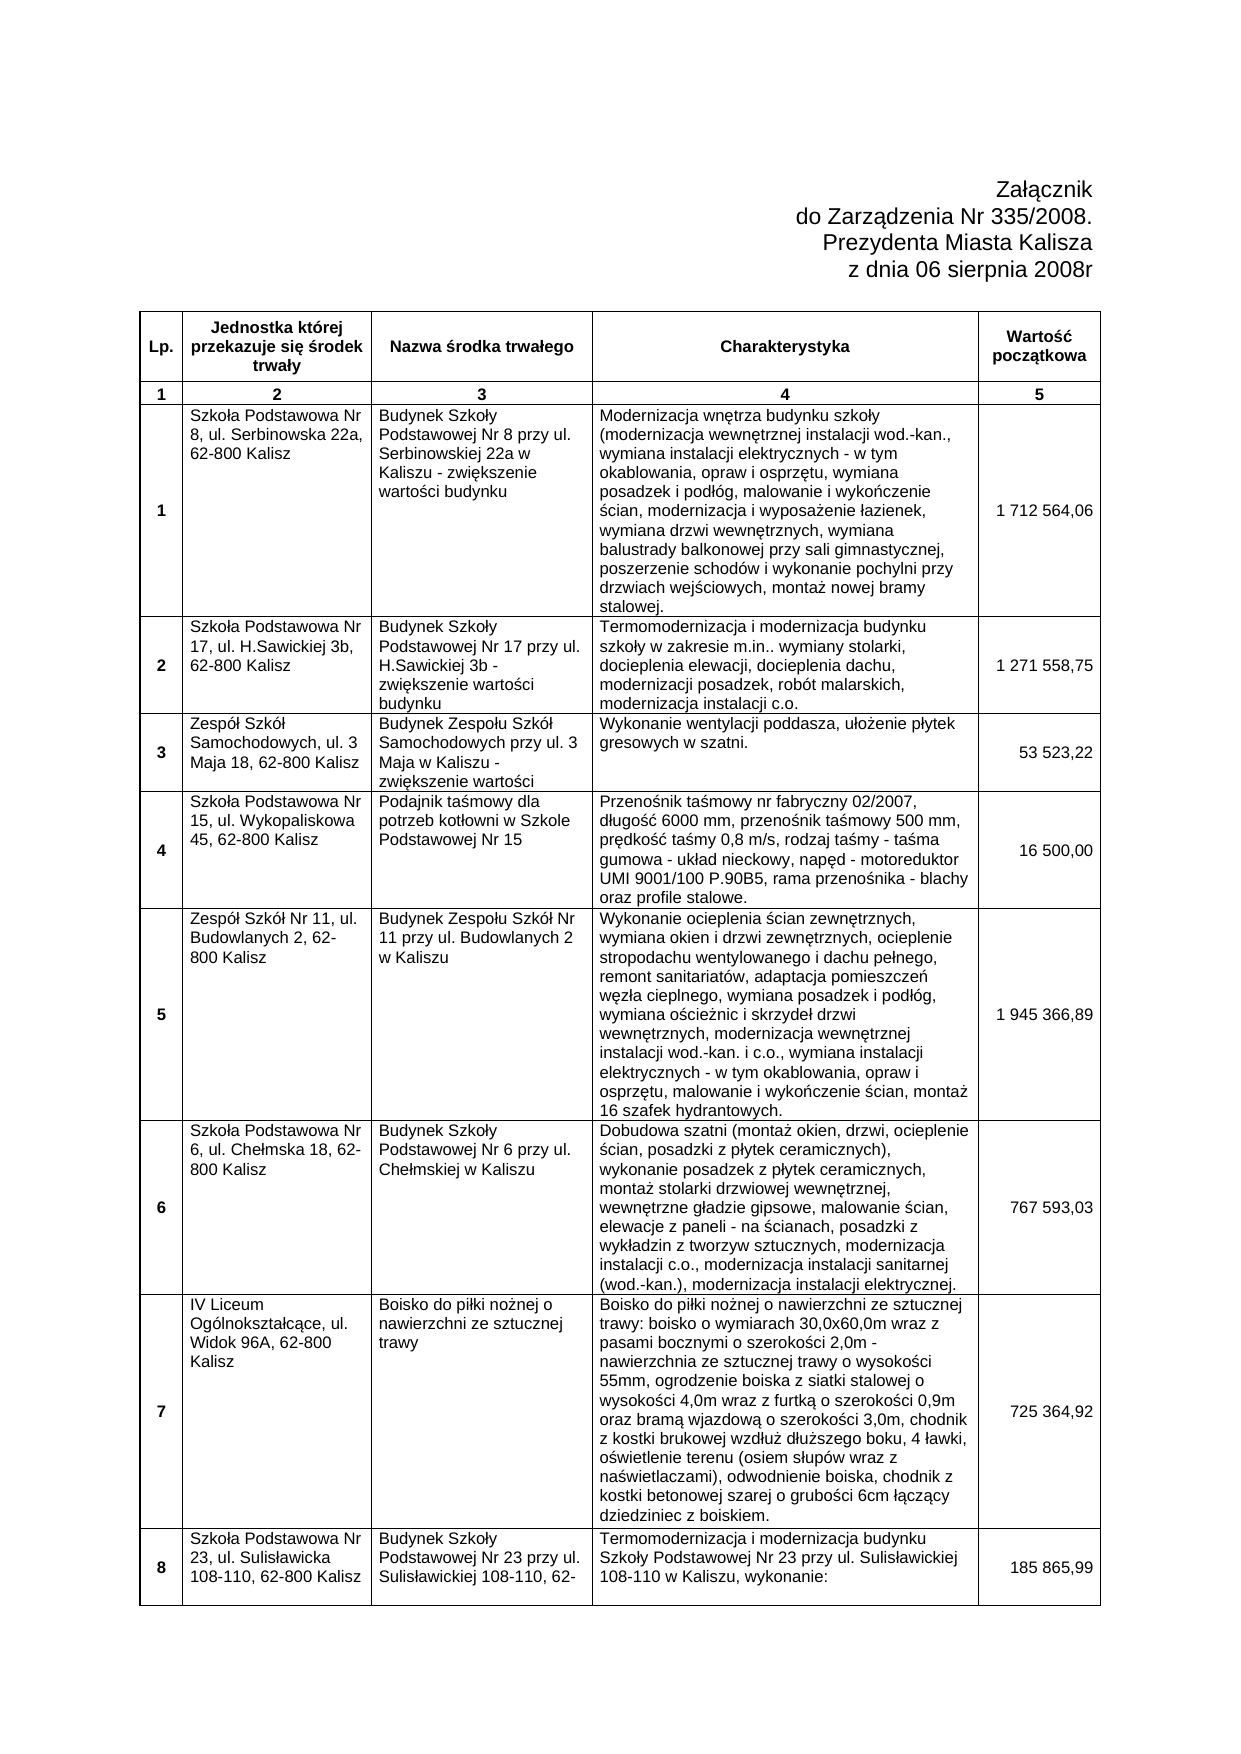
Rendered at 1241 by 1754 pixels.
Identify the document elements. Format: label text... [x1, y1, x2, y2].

table_cell Budynek Szkoły Podstawowej Nr 6 przy ul. Chełmskiej w Kaliszu [372, 1121, 592, 1293]
table_cell 1 [141, 382, 182, 404]
table_cell 8 [141, 1529, 182, 1605]
table_header Charakterystyka [593, 312, 978, 381]
table_cell Szkoła Podstawowa Nr 15, ul. Wykopaliskowa 45, 62-800 Kalisz [183, 792, 371, 908]
table_cell 1 271 558,75 [979, 617, 1100, 713]
table_cell Wykonanie ocieplenia ścian zewnętrznych, wymiana okien i drzwi zewnętrznych, ocieplenie stropodachu wentylowanego i dachu pełnego, remont sanitariatów, adaptacja pomieszczeń węzła cieplnego, wymiana posadzek i podłóg, wymiana ościeżnic i skrzydeł drzwi wewnętrznych, modernizacja wewnętrznej instalacji wod.-kan. i c.o., wymiana instalacji elektrycznych - w tym okablowania, opraw i osprzętu, malowanie i wykończenie ścian, montaż 16 szafek hydrantowych. [593, 909, 978, 1120]
table_cell Szkoła Podstawowa Nr 8, ul. Serbinowska 22a, 62-800 Kalisz [183, 405, 371, 616]
table_cell Podajnik taśmowy dla potrzeb kotłowni w Szkole Podstawowej Nr 15 [372, 792, 592, 908]
table_cell 4 [593, 382, 978, 404]
table_cell Dobudowa szatni (montaż okien, drzwi, ocieplenie ścian, posadzki z płytek ceramicznych), wykonanie posadzek z płytek ceramicznych, montaż stolarki drzwiowej wewnętrznej, wewnętrzne gładzie gipsowe, malowanie ścian, elewacje z paneli - na ścianach, posadzki z wykładzin z tworzyw sztucznych, modernizacja instalacji c.o., modernizacja instalacji sanitarnej (wod.-kan.), modernizacja instalacji elektrycznej. [593, 1121, 978, 1293]
table_cell Termomodernizacja i modernizacja budynku Szkoły Podstawowej Nr 23 przy ul. Sulisławickiej 108-110 w Kaliszu, wykonanie: [593, 1529, 978, 1605]
table_cell Budynek Zespołu Szkół Samochodowych przy ul. 3 Maja w Kaliszu - zwiększenie wartości [372, 714, 592, 791]
table_cell Termomodernizacja i modernizacja budynku szkoły w zakresie m.in.. wymiany stolarki, docieplenia elewacji, docieplenia dachu, modernizacji posadzek, robót malarskich, modernizacja instalacji c.o. [593, 617, 978, 713]
table_cell 1 945 366,89 [979, 909, 1100, 1120]
table_cell Modernizacja wnętrza budynku szkoły (modernizacja wewnętrznej instalacji wod.-kan., wymiana instalacji elektrycznych - w tym okablowania, opraw i osprzętu, wymiana posadzek i podłóg, malowanie i wykończenie ścian, modernizacja i wyposażenie łazienek, wymiana drzwi wewnętrznych, wymiana balustrady balkonowej przy sali gimnastycznej, poszerzenie schodów i wykonanie pochylni przy drzwiach wejściowych, montaż nowej bramy stalowej. [593, 405, 978, 616]
table_cell Szkoła Podstawowa Nr 23, ul. Sulisławicka 108-110, 62-800 Kalisz [183, 1529, 371, 1605]
table_cell 6 [141, 1121, 182, 1293]
table_cell 1 [141, 405, 182, 616]
table_cell 53 523,22 [979, 714, 1100, 791]
table_cell Budynek Szkoły Podstawowej Nr 23 przy ul. Sulisławickiej 108-110, 62- [372, 1529, 592, 1605]
table_cell 4 [141, 792, 182, 908]
table_cell 5 [141, 909, 182, 1120]
table_header Wartość początkowa [979, 312, 1100, 381]
table_cell IV Liceum Ogólnokształcące, ul. Widok 96A, 62-800 Kalisz [183, 1295, 371, 1528]
table_header Jednostka której przekazuje się środek trwały [183, 312, 371, 381]
table_cell 2 [183, 382, 371, 404]
table_cell 185 865,99 [979, 1529, 1100, 1605]
table_cell 1 712 564,06 [979, 405, 1100, 616]
table_cell Zespół Szkół Nr 11, ul. Budowlanych 2, 62-800 Kalisz [183, 909, 371, 1120]
table_cell Budynek Szkoły Podstawowej Nr 8 przy ul. Serbinowskiej 22a w Kaliszu - zwiększenie wartości budynku [372, 405, 592, 616]
table_cell Zespół Szkół Samochodowych, ul. 3 Maja 18, 62-800 Kalisz [183, 714, 371, 791]
table_cell Przenośnik taśmowy nr fabryczny 02/2007, długość 6000 mm, przenośnik taśmowy 500 mm, prędkość taśmy 0,8 m/s, rodzaj taśmy - taśma gumowa - układ nieckowy, napęd - motoreduktor UMI 9001/100 P.90B5, rama przenośnika - blachy oraz profile stalowe. [593, 792, 978, 908]
table_cell Boisko do piłki nożnej o nawierzchni ze sztucznej trawy [372, 1295, 592, 1528]
table_cell Wykonanie wentylacji poddasza, ułożenie płytek gresowych w szatni. [593, 714, 978, 791]
table_cell 767 593,03 [979, 1121, 1100, 1293]
table_cell Szkoła Podstawowa Nr 17, ul. H.Sawickiej 3b, 62-800 Kalisz [183, 617, 371, 713]
table_cell Budynek Szkoły Podstawowej Nr 17 przy ul. H.Sawickiej 3b - zwiększenie wartości budynku [372, 617, 592, 713]
table_cell Szkoła Podstawowa Nr 6, ul. Chełmska 18, 62-800 Kalisz [183, 1121, 371, 1293]
table_cell 3 [141, 714, 182, 791]
table_header Nazwa środka trwałego [372, 312, 592, 381]
table_cell 5 [979, 382, 1100, 404]
table_cell 2 [141, 617, 182, 713]
table_header Lp. [141, 312, 182, 381]
table_cell Budynek Zespołu Szkół Nr 11 przy ul. Budowlanych 2 w Kaliszu [372, 909, 592, 1120]
table_cell 3 [372, 382, 592, 404]
table_cell 725 364,92 [979, 1295, 1100, 1528]
table_cell Boisko do piłki nożnej o nawierzchni ze sztucznej trawy: boisko o wymiarach 30,0x60,0m wraz z pasami bocznymi o szerokości 2,0m - nawierzchnia ze sztucznej trawy o wysokości 55mm, ogrodzenie boiska z siatki stalowej o wysokości 4,0m wraz z furtką o szerokości 0,9m oraz bramą wjazdową o szerokości 3,0m, chodnik z kostki brukowej wzdłuż dłuższego boku, 4 ławki, oświetlenie terenu (osiem słupów wraz z naświetlaczami), odwodnienie boiska, chodnik z kostki betonowej szarej o grubości 6cm łączący dziedziniec z boiskiem. [593, 1295, 978, 1528]
table_cell 7 [141, 1295, 182, 1528]
table_cell 16 500,00 [979, 792, 1100, 908]
text Załącznik do Zarządzenia Nr 335/2008. Prezydenta Miasta Kalisza z dnia 06 sierpnia 2008r [148, 176, 1092, 282]
